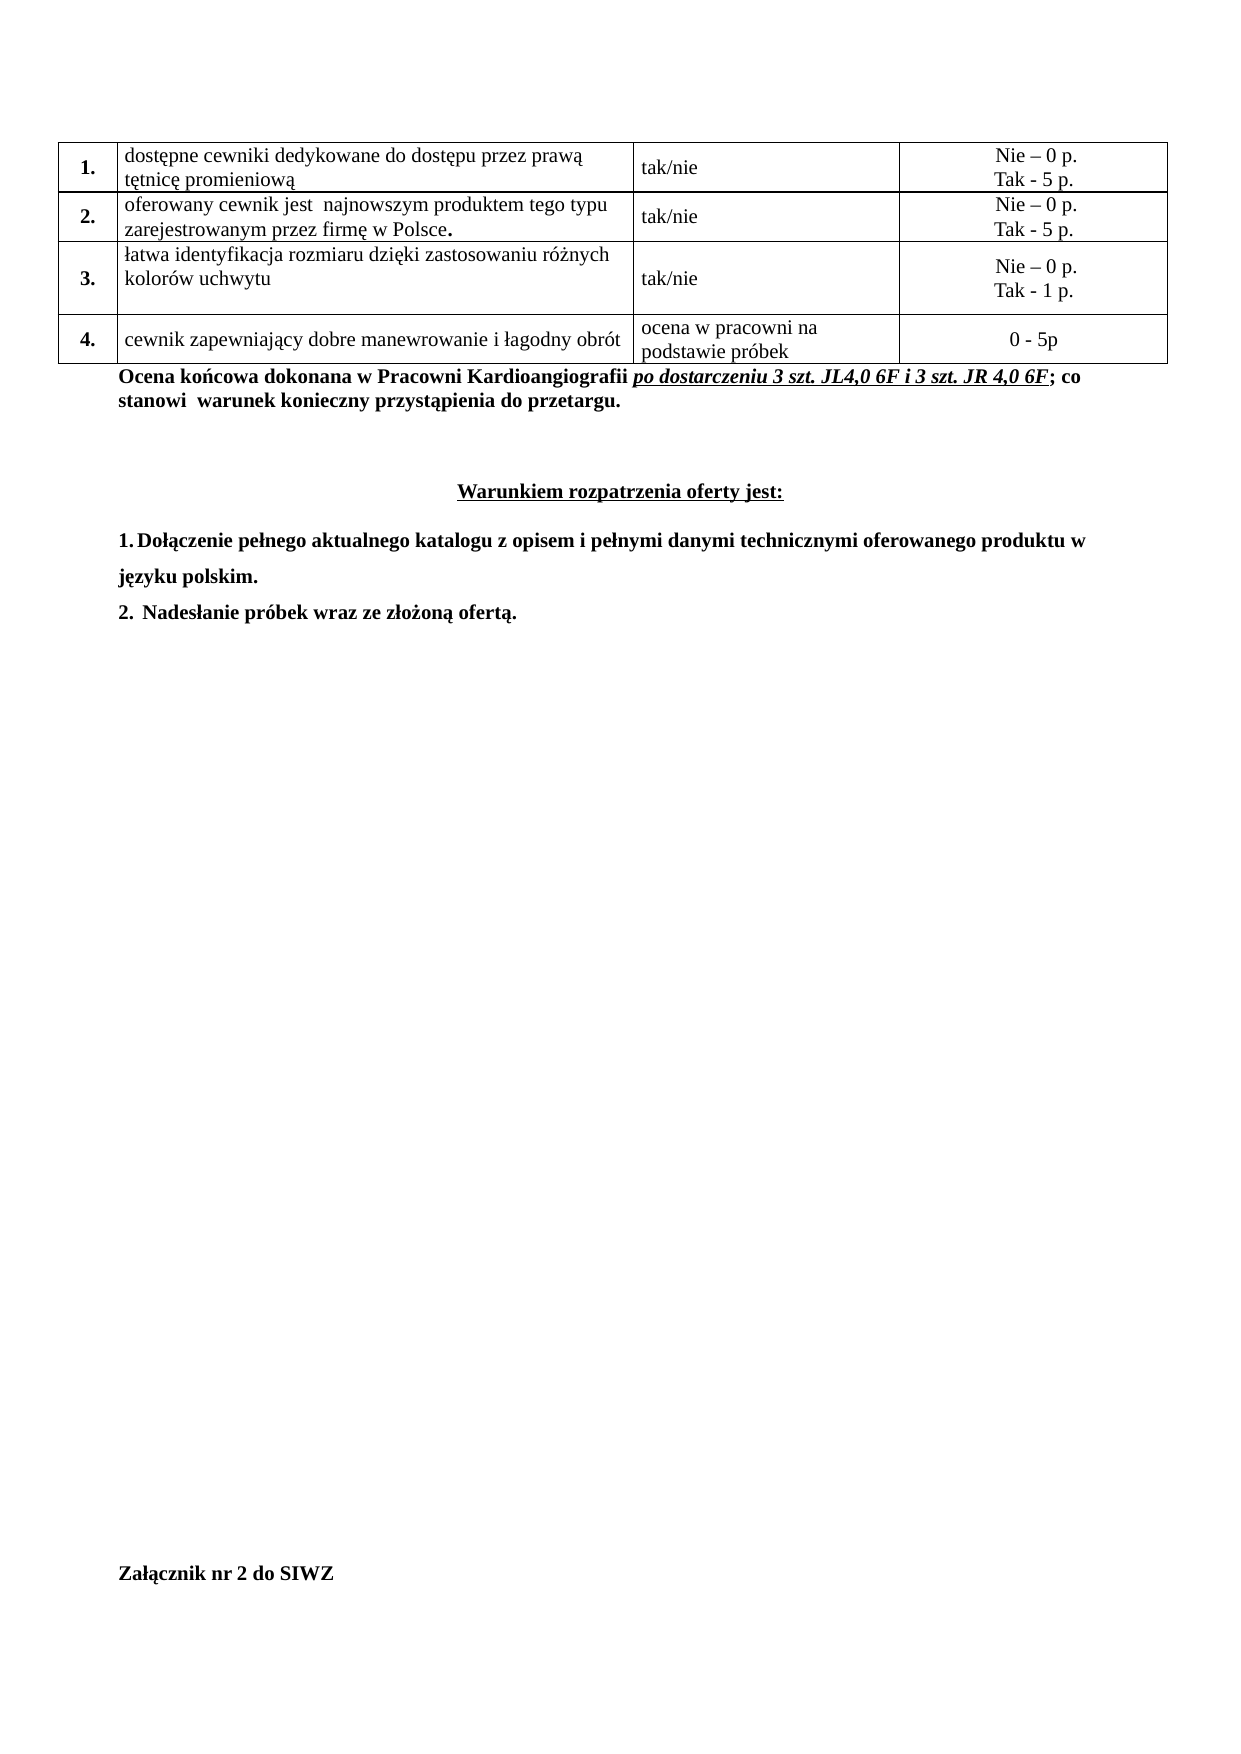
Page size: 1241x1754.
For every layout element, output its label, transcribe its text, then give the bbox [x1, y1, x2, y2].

list Nadesłanie próbek wraz ze złożoną ofertą. [118, 599, 1122, 624]
table_cell tak/nie [634, 193, 899, 241]
table_header tak/nie [634, 143, 899, 191]
subtitle Załącznik nr 2 do SIWZ [118, 1561, 1122, 1585]
table_cell 2. [59, 193, 117, 241]
table_cell 3. [59, 242, 117, 314]
text Ocena końcowa dokonana w Pracowni Kardioangiografii po dostarczeniu 3 szt. JL4,0 6F i 3 szt. JR 4,0 6F; co stanowi warunek konieczny przystąpienia do przetargu. [118, 364, 1122, 412]
table_header Nie – 0 p. Tak - 5 p. [900, 143, 1167, 191]
table_header dostępne cewniki dedykowane do dostępu przez prawą tętnicę promieniową [118, 143, 633, 191]
text Warunkiem rozpatrzenia oferty jest: [118, 479, 1122, 503]
table_cell ocena w pracowni na podstawie próbek [634, 315, 899, 363]
table_cell Nie – 0 p. Tak - 1 p. [900, 242, 1167, 314]
table_cell tak/nie [634, 242, 899, 314]
table_cell Nie – 0 p. Tak - 5 p. [900, 193, 1167, 241]
list Dołączenie pełnego aktualnego katalogu z opisem i pełnymi danymi technicznymi oferowanego produktu w języku polskim. [118, 527, 1122, 588]
table_cell 4. [59, 315, 117, 363]
table_cell cewnik zapewniający dobre manewrowanie i łagodny obrót [118, 315, 633, 363]
table_cell łatwa identyfikacja rozmiaru dzięki zastosowaniu różnych kolorów uchwytu [118, 242, 633, 314]
table_header 1. [59, 143, 117, 191]
table_cell 0 - 5p [900, 315, 1167, 363]
table_cell oferowany cewnik jest najnowszym produktem tego typu zarejestrowanym przez firmę w Polsce. [118, 193, 633, 241]
